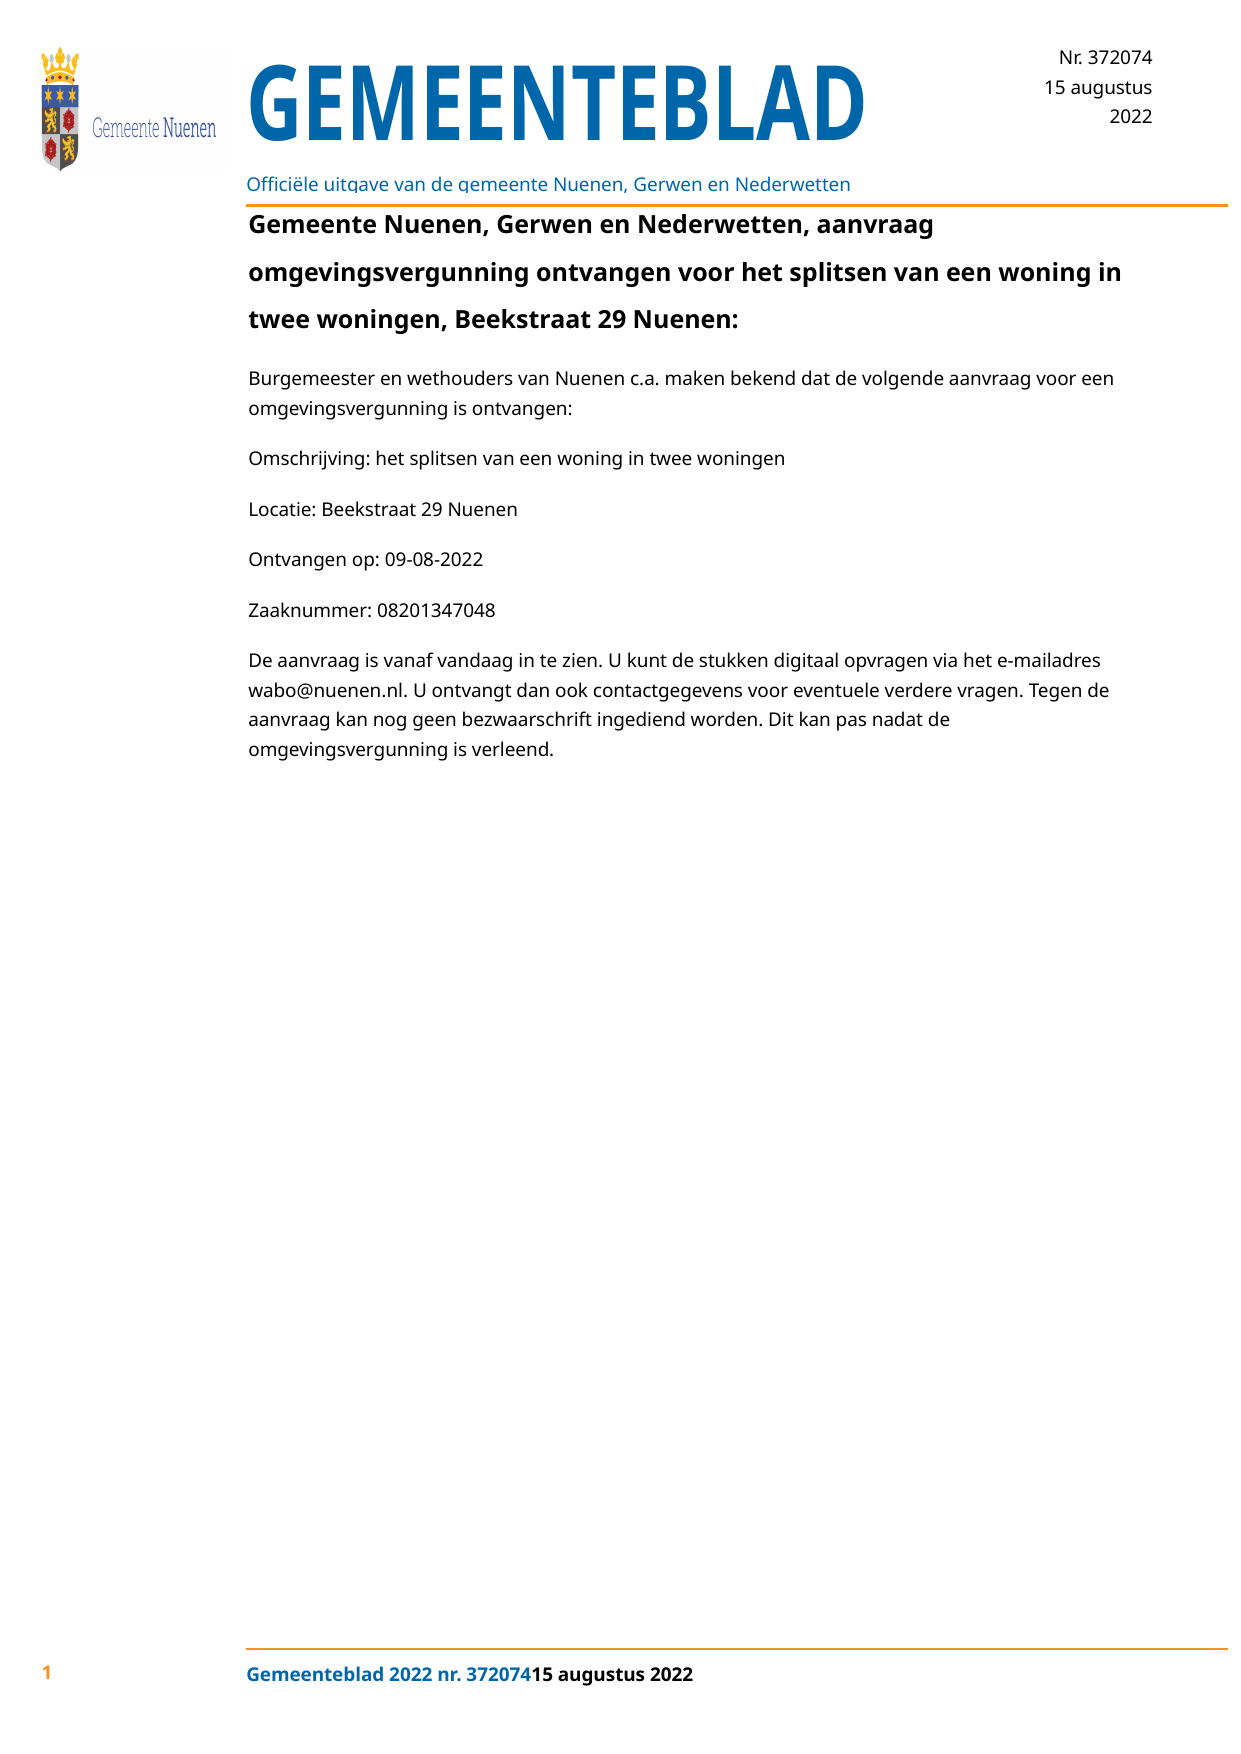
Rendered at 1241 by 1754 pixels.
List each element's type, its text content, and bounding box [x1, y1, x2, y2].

picture [41, 47, 231, 172]
text Locatie: Beekstraat 29 Nuenen [248, 496, 1152, 522]
text Omschrijving: het splitsen van een woning in twee woningen [248, 446, 1152, 471]
text Burgemeester en wethouders van Nuenen c.a. maken bekend dat de volgende aanvraag voor een omgevingsvergunning is ontvangen: [248, 366, 1152, 421]
text De aanvraag is vanaf vandaag in te zien. U kunt de stukken digitaal opvragen via het e-mailadres wabo@nuenen.nl. U ontvangt dan ook contactgegevens voor eventuele verdere vragen. Tegen de aanvraag kan nog geen bezwaarschrift ingediend worden. Dit kan pas nadat de omgevingsvergunning is verleend. [248, 647, 1152, 762]
text Zaaknummer: 08201347048 [248, 597, 1152, 622]
text Ontvangen op: 09-08-2022 [248, 546, 1152, 572]
text Gemeente Nuenen, Gerwen en Nederwetten, aanvraag omgevingsvergunning ontvangen voor het splitsen van een woning in twee woningen, Beekstraat 29 Nuenen: [248, 207, 1152, 336]
